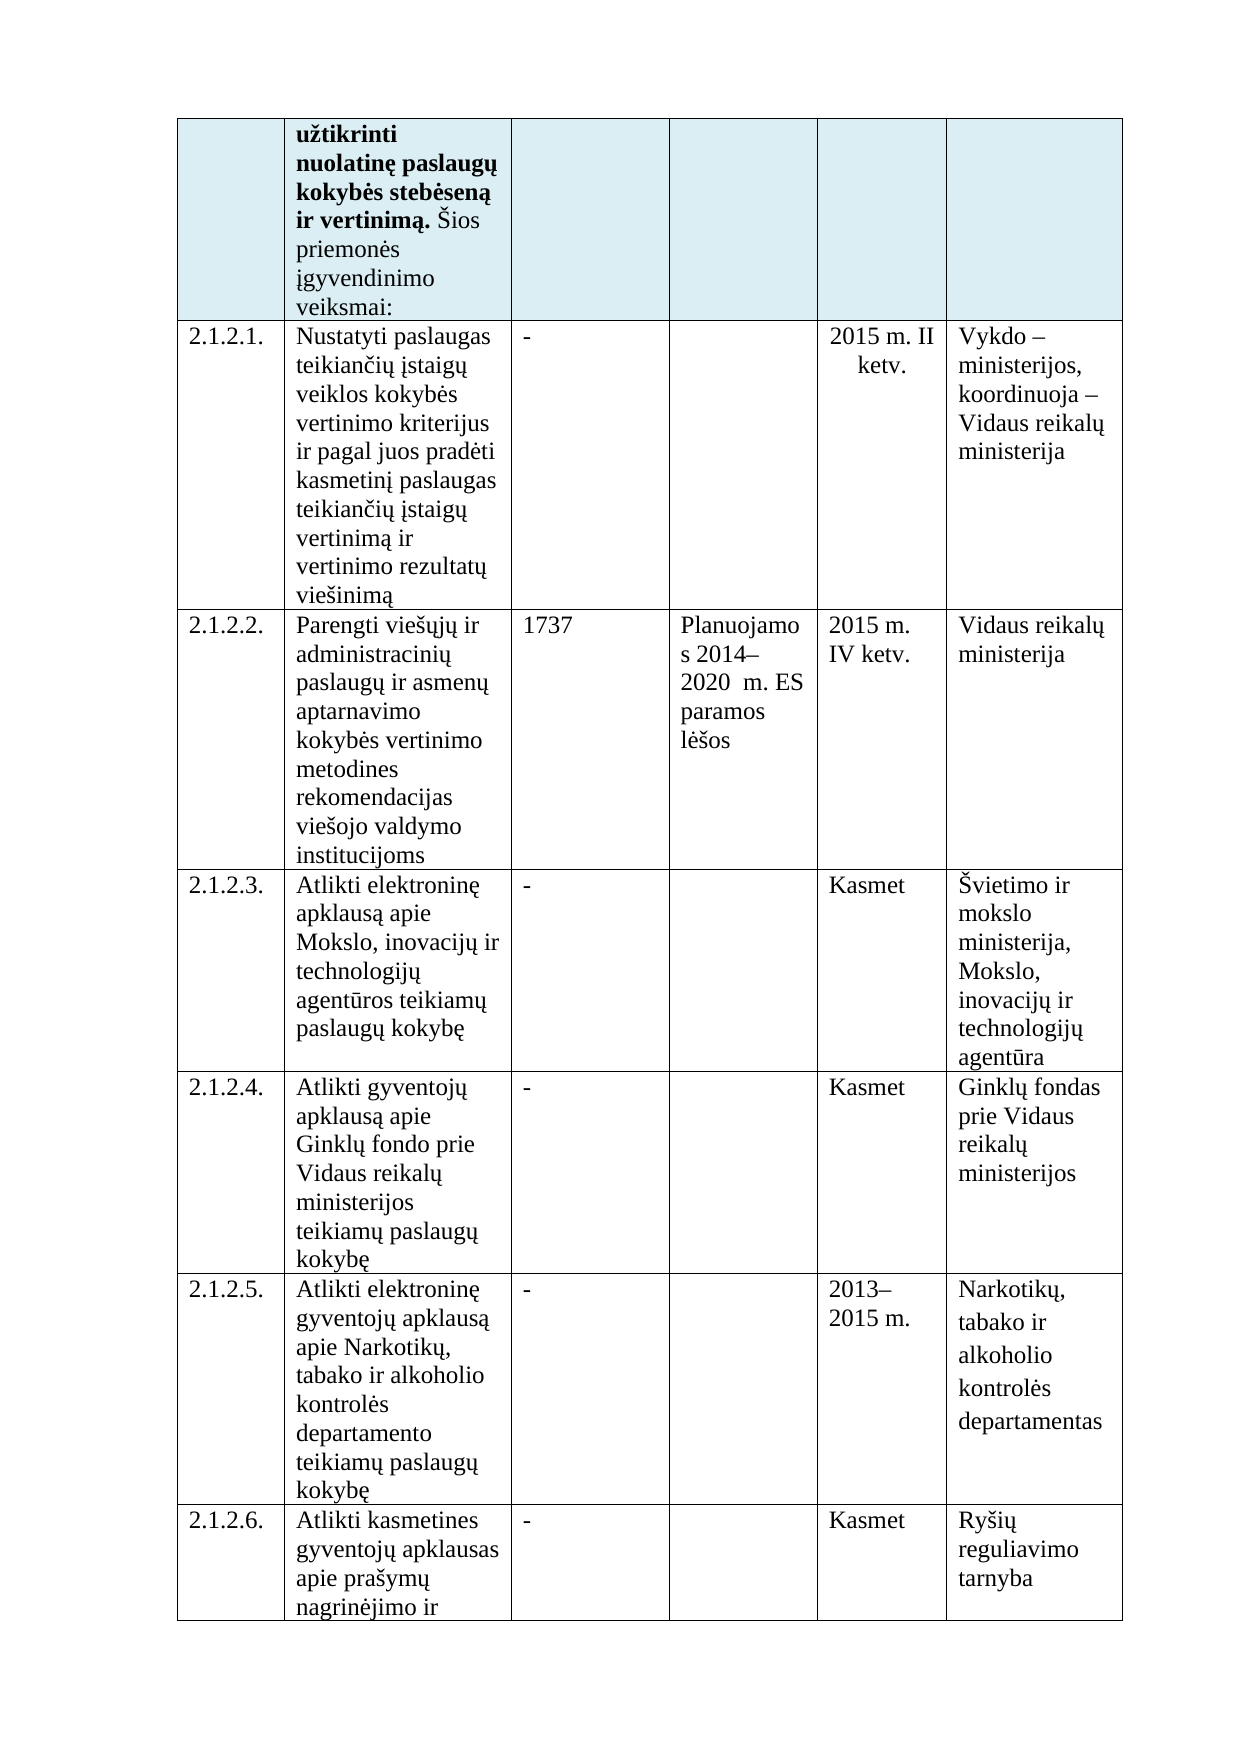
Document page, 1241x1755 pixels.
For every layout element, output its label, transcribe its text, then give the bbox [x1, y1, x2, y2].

table_cell užtikrinti nuolatinę paslaugų kokybės stebėseną ir vertinimą. Šios priemonės įgyvendinimo veiksmai: [285, 119, 511, 320]
table_cell 2013–2015 m. [818, 1274, 946, 1504]
table_cell Ginklų fondas prie Vidaus reikalų ministerijos [947, 1072, 1122, 1273]
table_cell 2.1.2.2. [178, 610, 284, 869]
table_cell - [512, 1274, 669, 1504]
table_cell [670, 1274, 817, 1504]
table_cell [512, 119, 669, 320]
table_cell Vidaus reikalų ministerija [947, 610, 1122, 869]
table_cell [947, 119, 1122, 320]
table_cell [670, 1072, 817, 1273]
table_cell Kasmet [818, 870, 946, 1071]
table_cell Atlikti kasmetines gyventojų apklausas apie prašymų nagrinėjimo ir [285, 1505, 511, 1620]
table_cell [670, 1505, 817, 1620]
table_cell 2015 m. II ketv. [818, 321, 946, 609]
table_cell 1737 [512, 610, 669, 869]
table_cell Parengti viešųjų ir administracinių paslaugų ir asmenų aptarnavimo kokybės vertinimo metodines rekomendacijas viešojo valdymo institucijoms [285, 610, 511, 869]
table_cell 2.1.2.3. [178, 870, 284, 1071]
table_cell Nustatyti paslaugas teikiančių įstaigų veiklos kokybės vertinimo kriterijus ir pagal juos pradėti kasmetinį paslaugas teikiančių įstaigų vertinimą ir vertinimo rezultatų viešinimą [285, 321, 511, 609]
table_cell Kasmet [818, 1505, 946, 1620]
table_cell [178, 119, 284, 320]
table_cell - [512, 321, 669, 609]
table_cell 2.1.2.4. [178, 1072, 284, 1273]
table_cell Kasmet [818, 1072, 946, 1273]
table_cell [818, 119, 946, 320]
table_cell [670, 119, 817, 320]
table_cell 2.1.2.6. [178, 1505, 284, 1620]
table_cell - [512, 1072, 669, 1273]
table_cell Narkotikų, tabako ir alkoholio kontrolės departamentas [947, 1274, 1122, 1504]
table_cell 2.1.2.5. [178, 1274, 284, 1504]
table_cell Atlikti elektroninę apklausą apie Mokslo, inovacijų ir technologijų agentūros teikiamų paslaugų kokybę [285, 870, 511, 1071]
table_cell 2015 m. IV ketv. [818, 610, 946, 869]
table_cell - [512, 870, 669, 1071]
table_cell [670, 870, 817, 1071]
table_cell Vykdo – ministerijos, koordinuoja – Vidaus reikalų ministerija [947, 321, 1122, 609]
table_cell - [512, 1505, 669, 1620]
table_cell Atlikti elektroninę gyventojų apklausą apie Narkotikų, tabako ir alkoholio kontrolės departamento teikiamų paslaugų kokybę [285, 1274, 511, 1504]
table_cell Švietimo ir mokslo ministerija, Mokslo, inovacijų ir technologijų agentūra [947, 870, 1122, 1071]
table_cell Planuojamos 2014–2020 m. ES paramos lėšos [670, 610, 817, 869]
table_cell Atlikti gyventojų apklausą apie Ginklų fondo prie Vidaus reikalų ministerijos teikiamų paslaugų kokybę [285, 1072, 511, 1273]
table_cell Ryšių reguliavimo tarnyba [947, 1505, 1122, 1620]
table_cell [670, 321, 817, 609]
table_cell 2.1.2.1. [178, 321, 284, 609]
